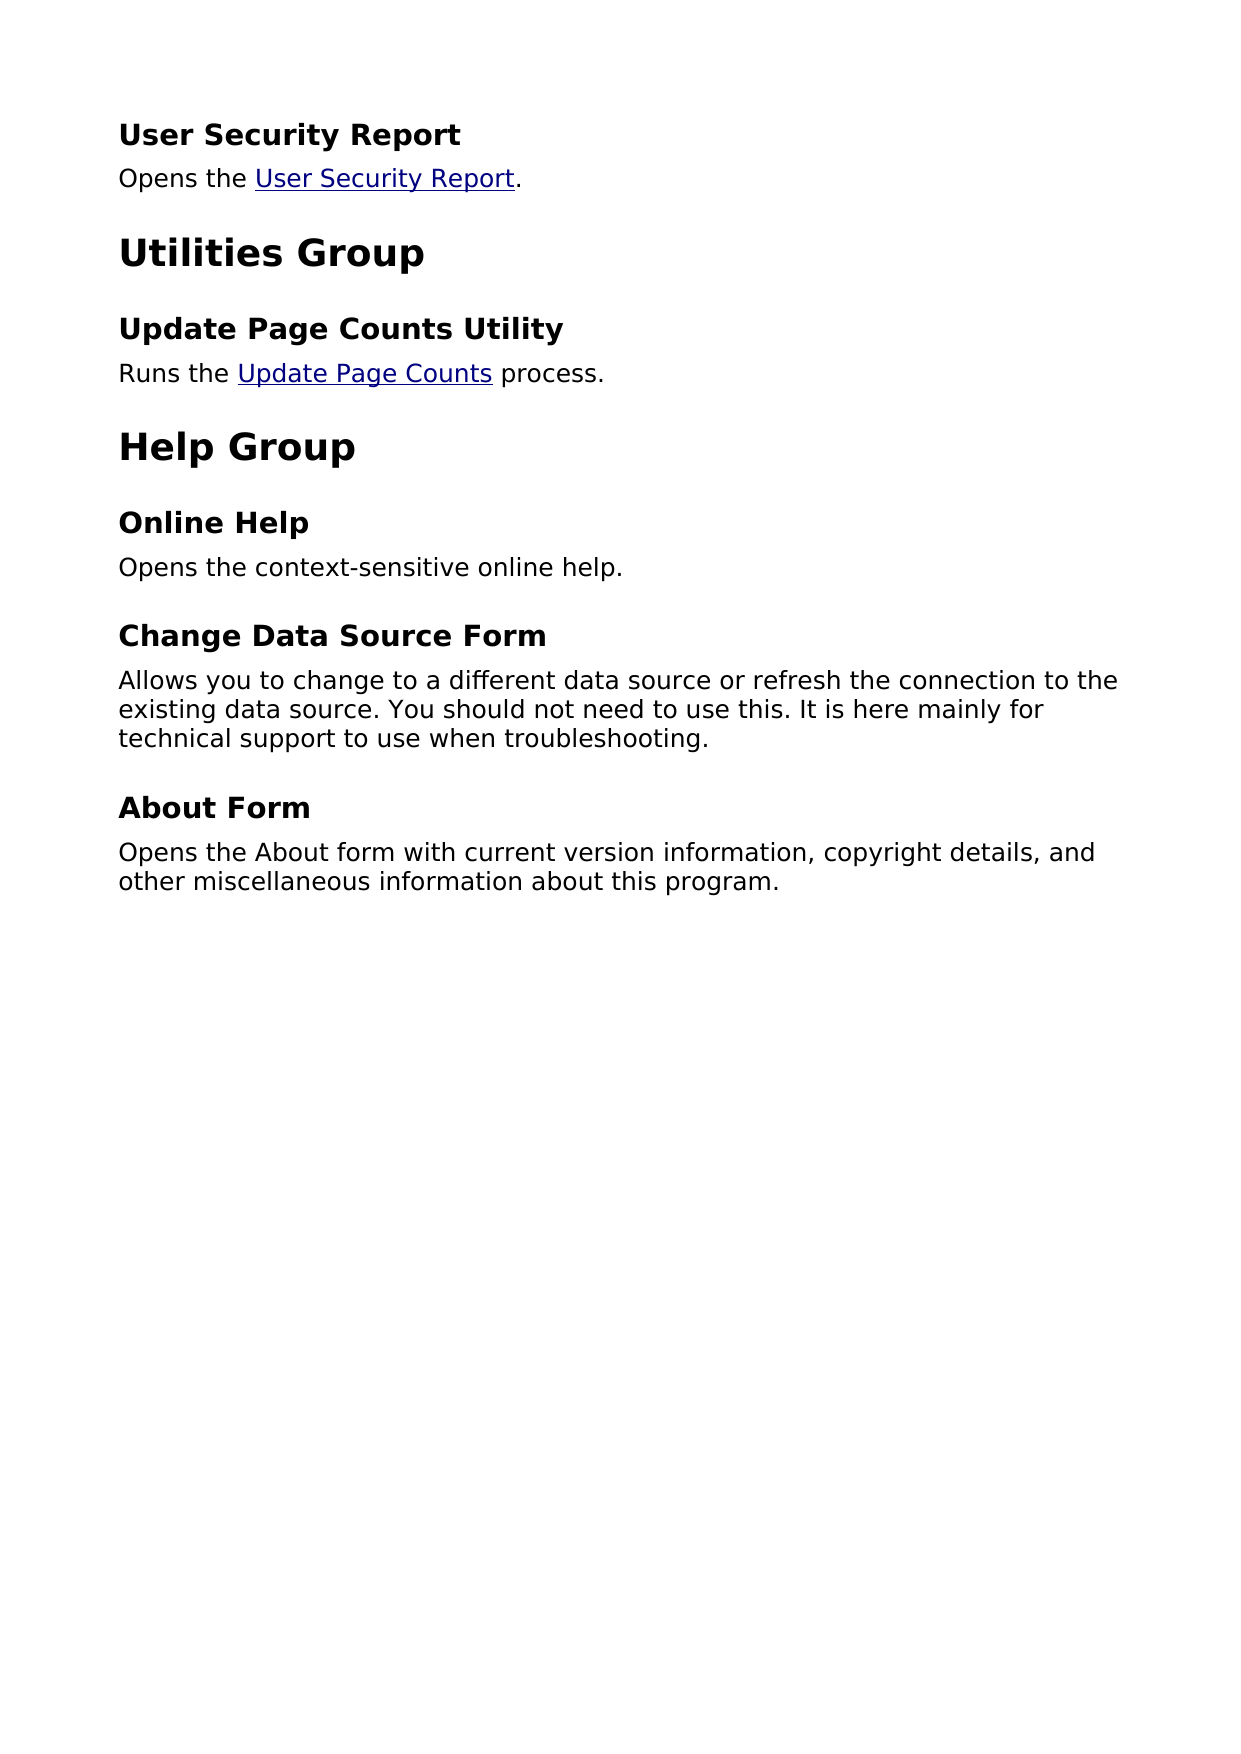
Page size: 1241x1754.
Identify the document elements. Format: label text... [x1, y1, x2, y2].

subtitle Online Help [118, 507, 1122, 541]
subtitle Help Group [118, 426, 1122, 469]
subtitle User Security Report [118, 118, 1122, 152]
text Opens the context-sensitive online help. [118, 553, 1122, 582]
subtitle About Form [118, 791, 1122, 825]
subtitle Utilities Group [118, 231, 1122, 275]
subtitle Change Data Source Form [118, 620, 1122, 654]
text Allows you to change to a different data source or refresh the connection to the existing data source. You should not need to use this. It is here mainly for technical support to use when troubleshooting. [118, 666, 1122, 754]
text Opens the About form with current version information, copyright details, and other miscellaneous information about this program. [118, 838, 1122, 896]
subtitle Update Page Counts Utility [118, 312, 1122, 346]
text Opens the User Security Report. [118, 164, 1122, 194]
text Runs the Update Page Counts process. [118, 359, 1122, 388]
